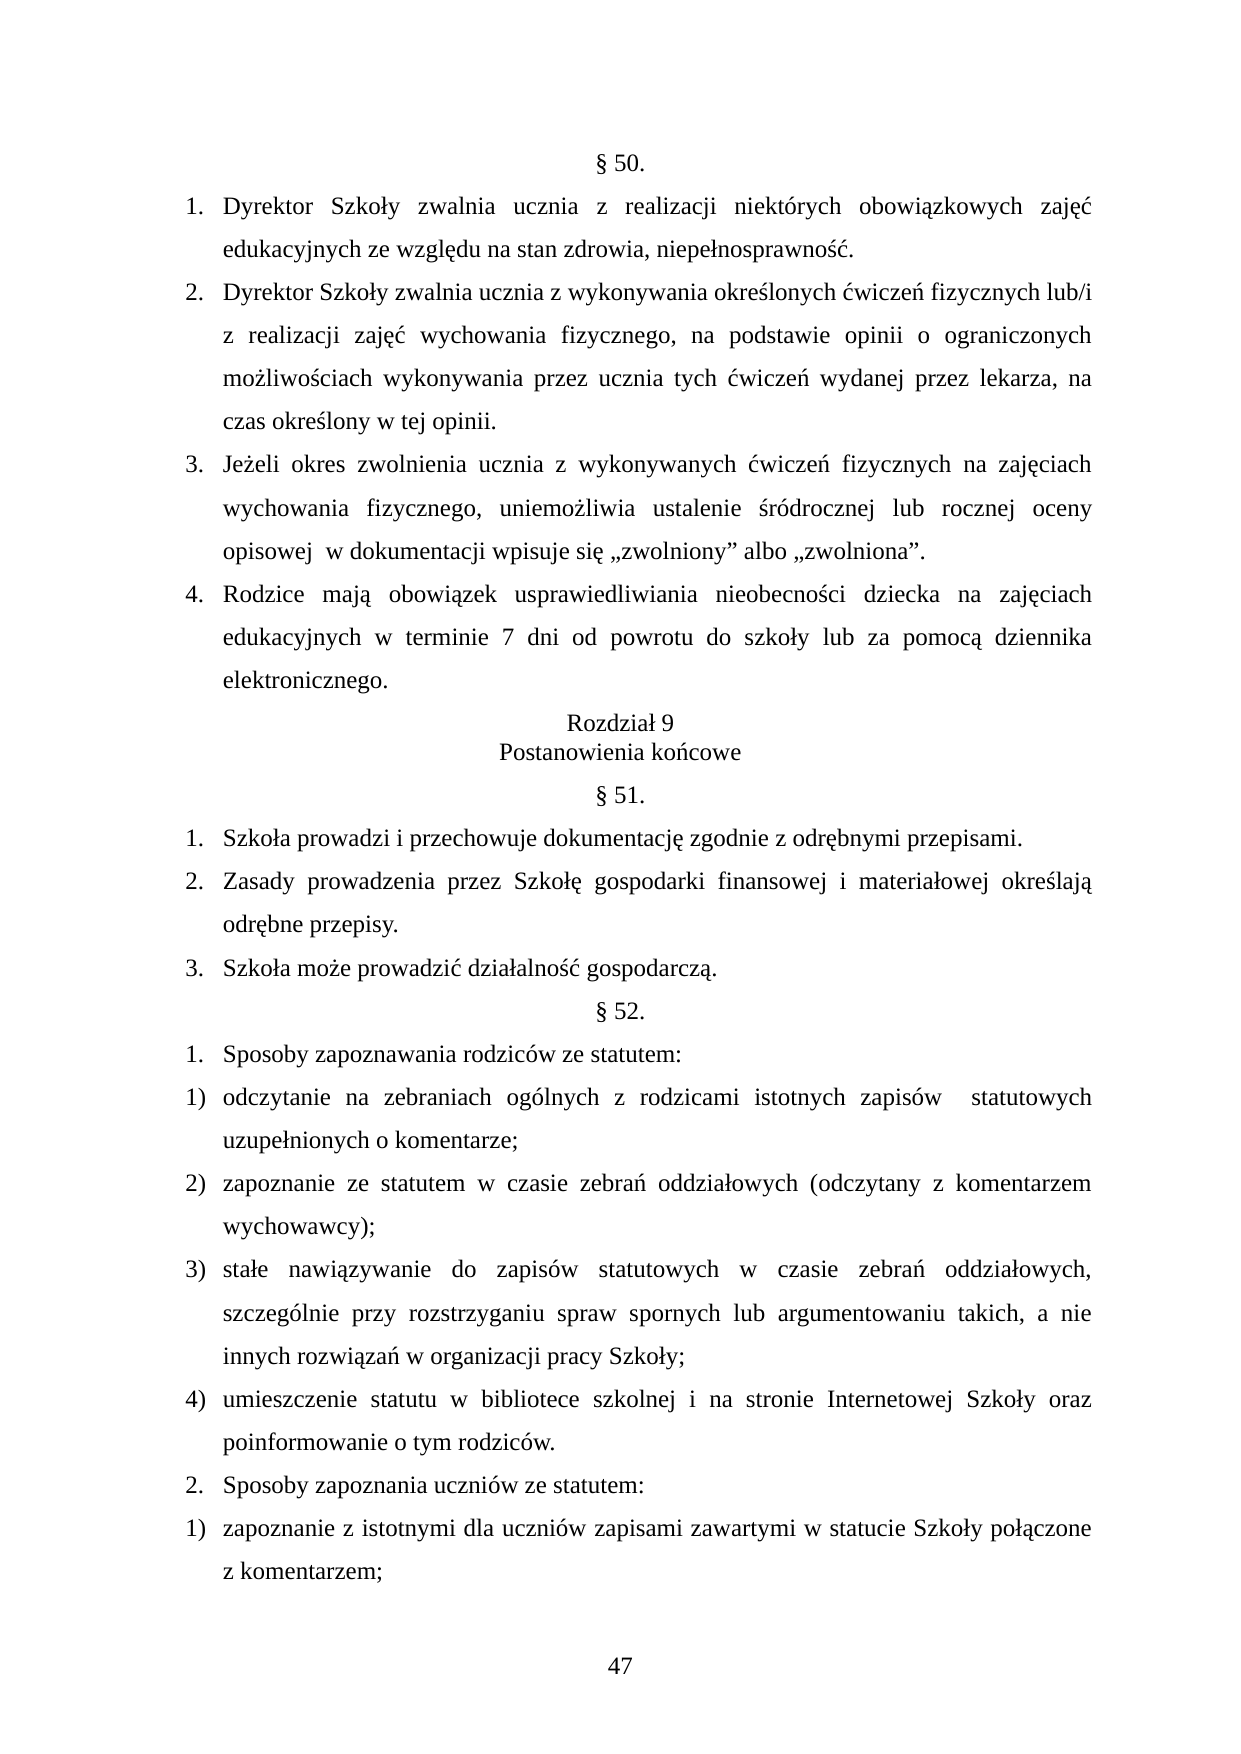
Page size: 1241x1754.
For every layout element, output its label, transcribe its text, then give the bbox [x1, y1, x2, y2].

text Postanowienia końcowe [148, 737, 1093, 766]
list Rodzice mają obowiązek usprawiedliwiania nieobecności dziecka na zajęciach edukacyjnych w terminie 7 dni od powrotu do szkoły lub za pomocą dziennika elektronicznego. [185, 579, 1093, 694]
list stałe nawiązywanie do zapisów statutowych w czasie zebrań oddziałowych, szczególnie przy rozstrzyganiu spraw spornych lub argumentowaniu takich, a nie innych rozwiązań w organizacji pracy Szkoły; [185, 1254, 1093, 1369]
list zapoznanie ze statutem w czasie zebrań oddziałowych (odczytany z komentarzem wychowawcy); [185, 1168, 1093, 1240]
text § 52. [148, 996, 1093, 1024]
list Jeżeli okres zwolnienia ucznia z wykonywanych ćwiczeń fizycznych na zajęciach wychowania fizycznego, uniemożliwia ustalenie śródrocznej lub rocznej oceny opisowej w dokumentacji wpisuje się „zwolniony” albo „zwolniona”. [185, 449, 1093, 564]
list Zasady prowadzenia przez Szkołę gospodarki finansowej i materiałowej określają odrębne przepisy. [185, 866, 1093, 938]
list Dyrektor Szkoły zwalnia ucznia z wykonywania określonych ćwiczeń fizycznych lub/i z realizacji zajęć wychowania fizycznego, na podstawie opinii o ograniczonych możliwościach wykonywania przez ucznia tych ćwiczeń wydanej przez lekarza, na czas określony w tej opinii. [185, 277, 1093, 435]
list Sposoby zapoznania uczniów ze statutem: [185, 1470, 1093, 1499]
list Dyrektor Szkoły zwalnia ucznia z realizacji niektórych obowiązkowych zajęć edukacyjnych ze względu na stan zdrowia, niepełnosprawność. [185, 191, 1093, 263]
list umieszczenie statutu w bibliotece szkolnej i na stronie Internetowej Szkoły oraz poinformowanie o tym rodziców. [185, 1384, 1093, 1456]
list Szkoła może prowadzić działalność gospodarczą. [185, 953, 1093, 981]
list Sposoby zapoznawania rodziców ze statutem: [185, 1039, 1093, 1068]
text Rozdział 9 [148, 708, 1093, 737]
text § 51. [148, 780, 1093, 809]
list odczytanie na zebraniach ogólnych z rodzicami istotnych zapisów statutowych uzupełnionych o komentarze; [185, 1082, 1093, 1154]
text § 50. [148, 148, 1093, 176]
list zapoznanie z istotnymi dla uczniów zapisami zawartymi w statucie Szkoły połączone z komentarzem; [185, 1513, 1093, 1585]
list Szkoła prowadzi i przechowuje dokumentację zgodnie z odrębnymi przepisami. [185, 823, 1093, 852]
